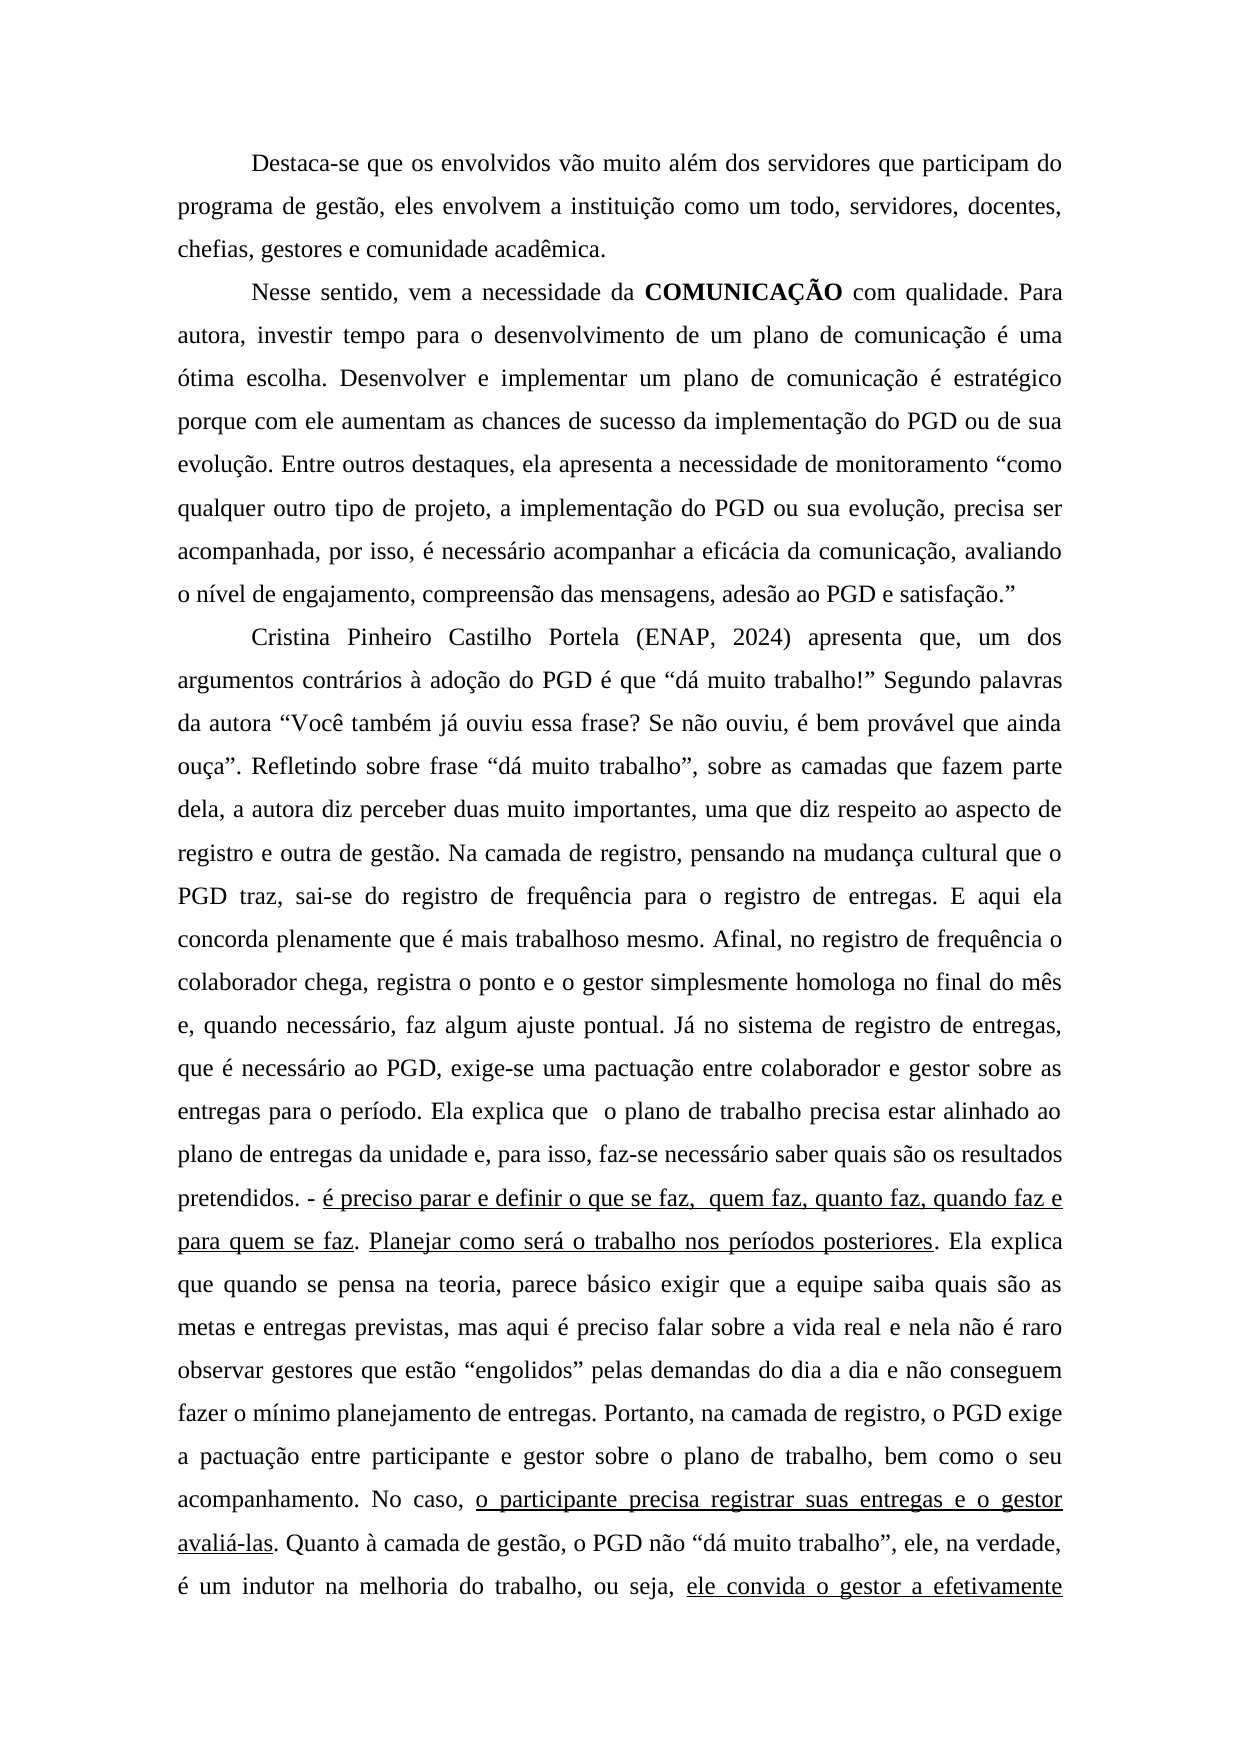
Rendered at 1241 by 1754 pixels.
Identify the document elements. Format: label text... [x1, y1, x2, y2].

text Cristina Pinheiro Castilho Portela (ENAP, 2024) apresenta que, um dos argumentos contrários à adoção do PGD é que “dá muito trabalho!” Segundo palavras da autora “Você também já ouviu essa frase? Se não ouviu, é bem provável que ainda ouça”. Refletindo sobre frase “dá muito trabalho”, sobre as camadas que fazem parte dela, a autora diz perceber duas muito importantes, uma que diz respeito ao aspecto de registro e outra de gestão. Na camada de registro, pensando na mudança cultural que o PGD traz, sai-se do registro de frequência para o registro de entregas. E aqui ela concorda plenamente que é mais trabalhoso mesmo. Afinal, no registro de frequência o colaborador chega, registra o ponto e o gestor simplesmente homologa no final do mês e, quando necessário, faz algum ajuste pontual. Já no sistema de registro de entregas, que é necessário ao PGD, exige-se uma pactuação entre colaborador e gestor sobre as entregas para o período. Ela explica que o plano de trabalho precisa estar alinhado ao plano de entregas da unidade e, para isso, faz-se necessário saber quais são os resultados pretendidos. - é preciso parar e definir o que se faz, quem faz, quanto faz, quando faz e para quem se faz. Planejar como será o trabalho nos períodos posteriores. Ela explica que quando se pensa na teoria, parece básico exigir que a equipe saiba quais são as metas e entregas previstas, mas aqui é preciso falar sobre a vida real e nela não é raro observar gestores que estão “engolidos” pelas demandas do dia a dia e não conseguem fazer o mínimo planejamento de entregas. Portanto, na camada de registro, o PGD exige a pactuação entre participante e gestor sobre o plano de trabalho, bem como o seu acompanhamento. No caso, o participante precisa registrar suas entregas e o gestor avaliá-las. Quanto à camada de gestão, o PGD não “dá muito trabalho”, ele, na verdade, é um indutor na melhoria do trabalho, ou seja, ele convida o gestor a efetivamente [177, 622, 1063, 1599]
text Nesse sentido, vem a necessidade da COMUNICAÇÃO com qualidade. Para autora, investir tempo para o desenvolvimento de um plano de comunicação é uma ótima escolha. Desenvolver e implementar um plano de comunicação é estratégico porque com ele aumentam as chances de sucesso da implementação do PGD ou de sua evolução. Entre outros destaques, ela apresenta a necessidade de monitoramento “como qualquer outro tipo de projeto, a implementação do PGD ou sua evolução, precisa ser acompanhada, por isso, é necessário acompanhar a eficácia da comunicação, avaliando o nível de engajamento, compreensão das mensagens, adesão ao PGD e satisfação.” [177, 277, 1063, 608]
text Destaca-se que os envolvidos vão muito além dos servidores que participam do programa de gestão, eles envolvem a instituição como um todo, servidores, docentes, chefias, gestores e comunidade acadêmica. [177, 148, 1063, 263]
